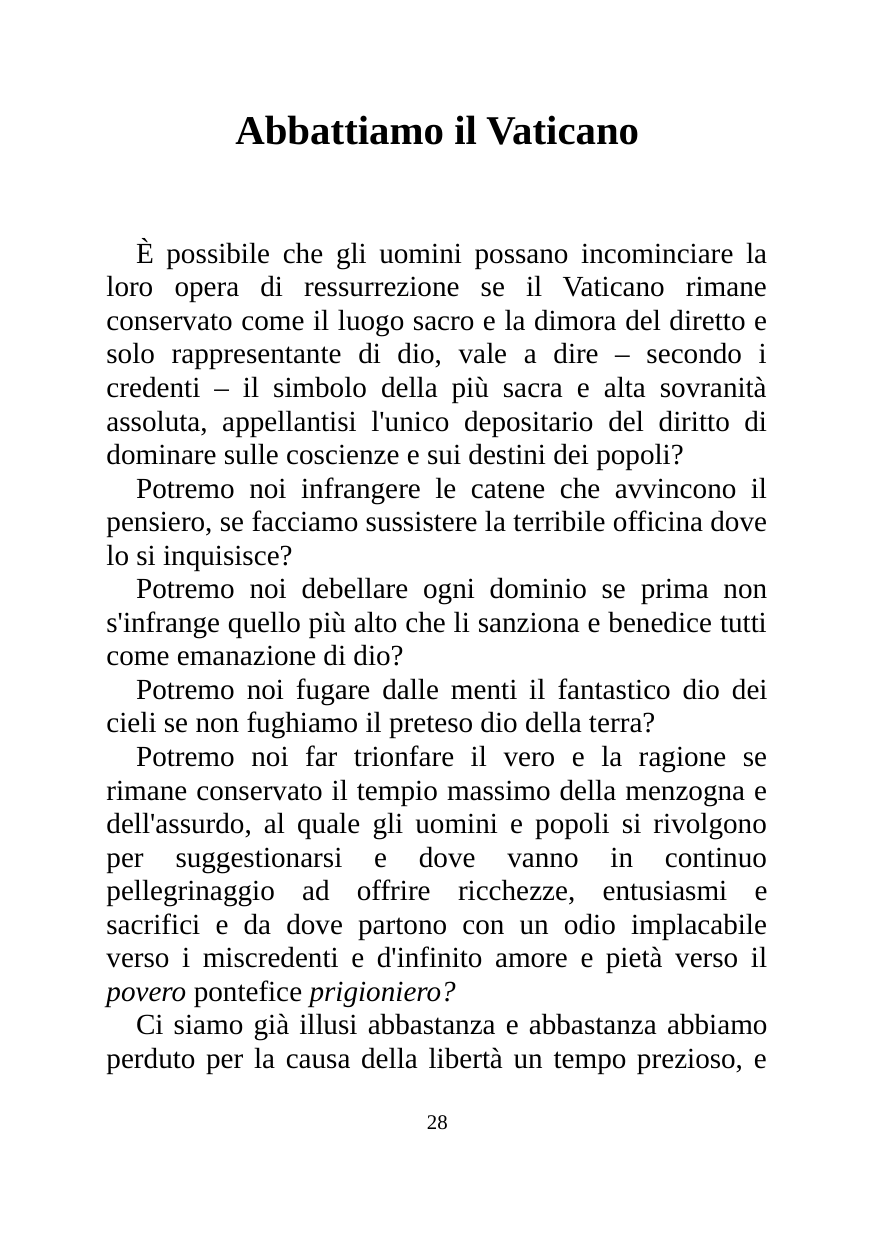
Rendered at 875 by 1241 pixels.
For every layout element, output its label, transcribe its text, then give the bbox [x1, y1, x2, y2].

text Potremo noi infrangere le catene che avvincono il pensiero, se facciamo sussistere la terribile officina dove lo si inquisisce? [106, 471, 768, 571]
text È possibile che gli uomini possano incominciare la loro opera di ressurrezione se il Vaticano rimane conservato come il luogo sacro e la dimora del diretto e solo rappresentante di dio, vale a dire – secondo i credenti – il simbolo della più sacra e alta sovranità assoluta, appellantisi l'unico depositario del diritto di dominare sulle coscienze e sui destini dei popoli? [106, 236, 768, 471]
text Ci siamo già illusi abbastanza e abbastanza abbiamo perduto per la causa della libertà un tempo prezioso, e [106, 1007, 768, 1074]
text Potremo noi debellare ogni dominio se prima non s'infrange quello più alto che li sanziona e benedice tutti come emanazione di dio? [106, 571, 768, 672]
text Potremo noi far trionfare il vero e la ragione se rimane conservato il tempio massimo della menzogna e dell'assurdo, al quale gli uomini e popoli si rivolgono per suggestionarsi e dove vanno in continuo pellegrinaggio ad offrire ricchezze, entusiasmi e sacrifici e da dove partono con un odio implacabile verso i miscredenti e d'infinito amore e pietà verso il povero pontefice prigioniero? [106, 739, 768, 1007]
text Potremo noi fugare dalle menti il fantastico dio dei cieli se non fughiamo il preteso dio della terra? [106, 672, 768, 739]
subtitle Abbattiamo il Vaticano [106, 106, 768, 153]
